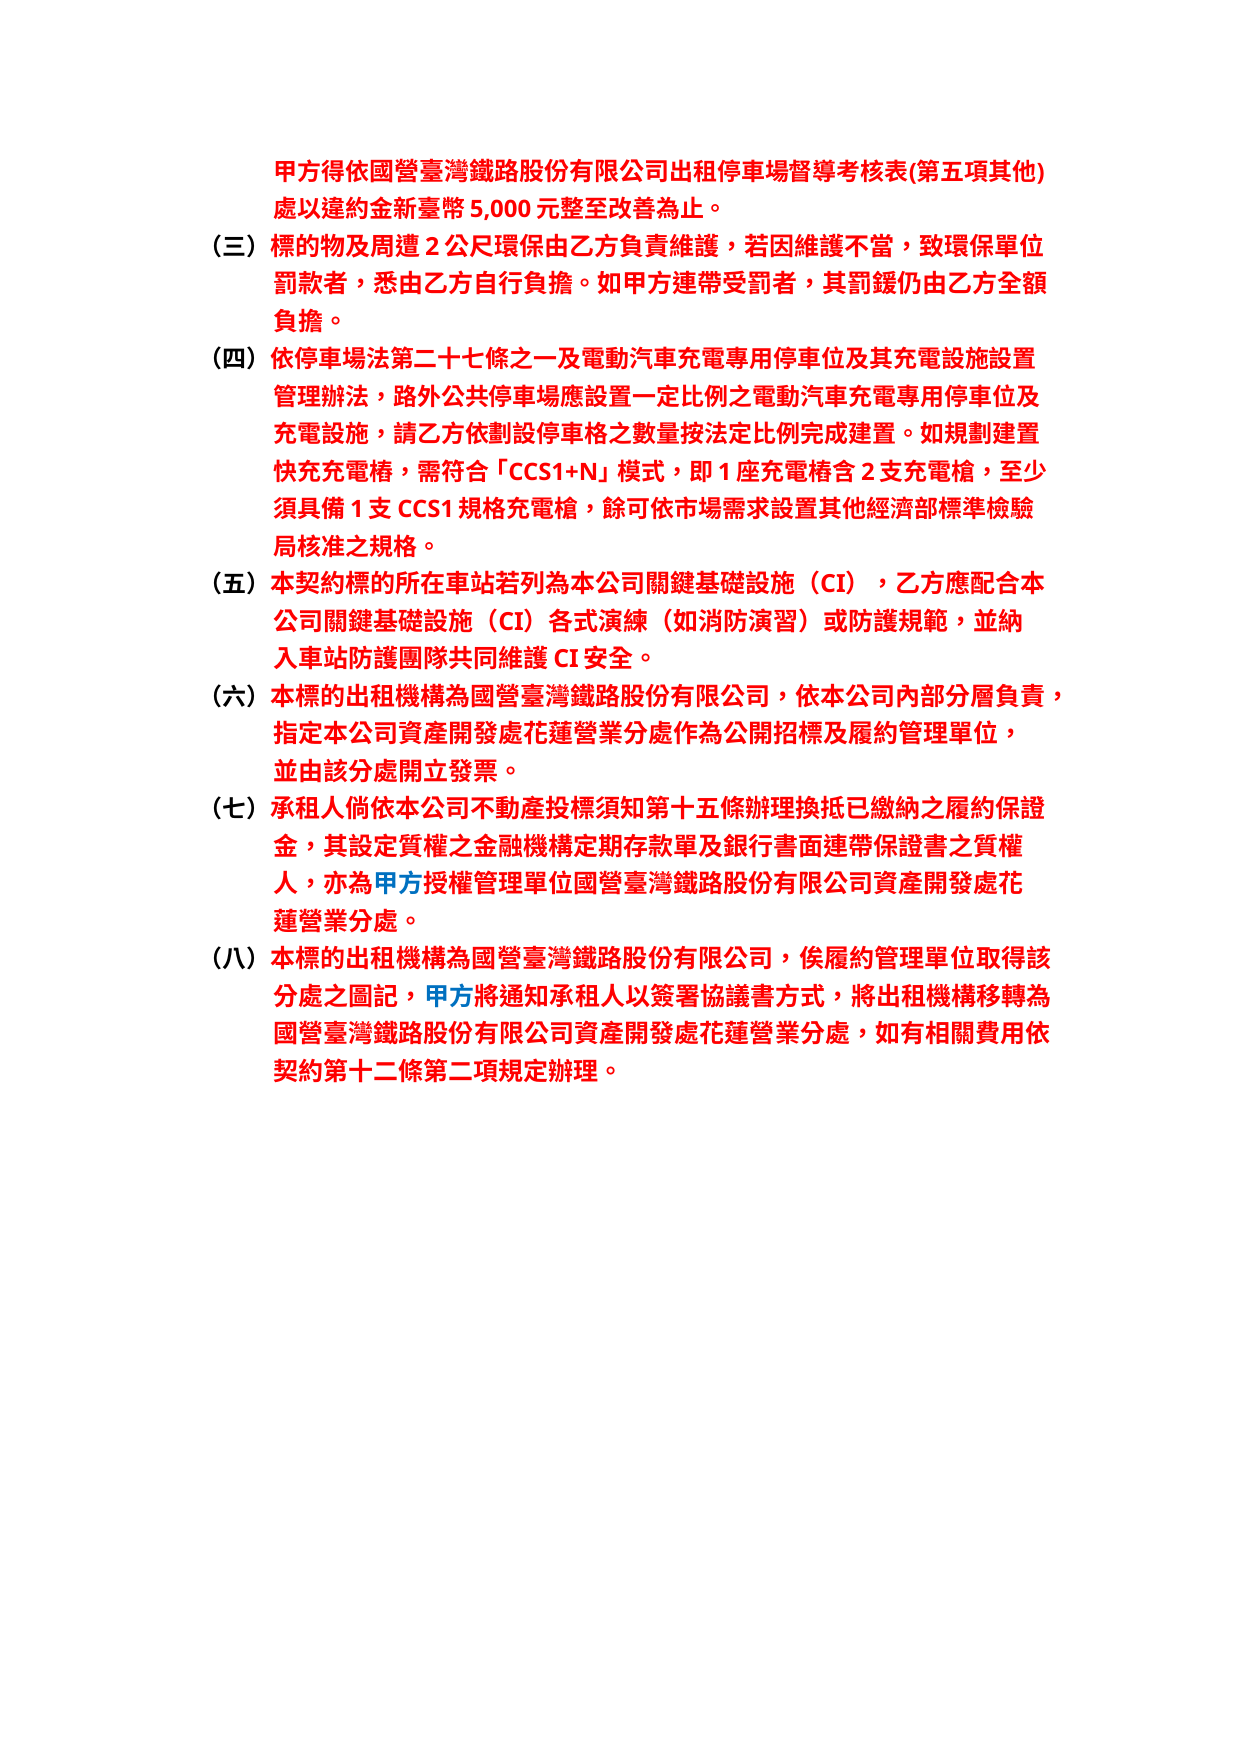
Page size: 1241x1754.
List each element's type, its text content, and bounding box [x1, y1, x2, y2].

list 承租人倘依本公司不動產投標須知第十五條辦理換抵已繳納之履約保證金，其設定質權之金融機構定期存款單及銀行書面連帶保證書之質權人，亦為甲方授權管理單位國營臺灣鐵路股份有限公司資產開發處花蓮營業分處。 [198, 787, 1047, 937]
list 本契約標的所在車站若列為本公司關鍵基礎設施（CI），乙方應配合本公司關鍵基礎設施（CI）各式演練（如消防演習）或防護規範，並納入車站防護團隊共同維護CI安全。 [198, 562, 1047, 675]
list 本標的出租機構為國營臺灣鐵路股份有限公司，俟履約管理單位取得該分處之圖記，甲方將通知承租人以簽署協議書方式，將出租機構移轉為國營臺灣鐵路股份有限公司資產開發處花蓮營業分處，如有相關費用依契約第十二條第二項規定辦理。 [198, 937, 1053, 1087]
list 標的物及周遭2公尺環保由乙方負責維護，若因維護不當，致環保單位罰款者，悉由乙方自行負擔。如甲方連帶受罰者，其罰鍰仍由乙方全額負擔。 [198, 225, 1047, 337]
list 依停車場法第二十七條之一及電動汽車充電專用停車位及其充電設施設置管理辦法，路外公共停車場應設置一定比例之電動汽車充電專用停車位及充電設施，請乙方依劃設停車格之數量按法定比例完成建置。如規劃建置快充充電樁，需符合「CCS1+N」模式，即1座充電樁含2支充電槍，至少須具備1支CCS1規格充電槍，餘可依市場需求設置其他經濟部標準檢驗局核准之規格。 [198, 337, 1047, 562]
list 本標的出租機構為國營臺灣鐵路股份有限公司，依本公司內部分層負責，指定本公司資產開發處花蓮營業分處作為公開招標及履約管理單位，並由該分處開立發票。 [198, 675, 1047, 787]
list 乙方應於契約公證完妥後2個月內負責標的物周邊圍牆(籬)或護欄之建置。施設材質及範圍應以書面(含圖說)申請經甲方同意後方可施作，並負擔建置工程之相關費用，不得向甲方請求任何費用。乙方應於簽約前繳納新臺幣2萬元整作為圍牆(籬)或護欄建置擔保金，俟完工後由甲方驗收完成，始得向甲方申請無息返還，並於租賃期間保持正常使用狀態，如有損壞，乙方應立即負責修復，倘經甲方通知限期修復仍未修復者，視為違約處理，甲方得依國營臺灣鐵路股份有限公司出租停車場督導考核表(第五項其他)處以違約金新臺幣5,000元整至改善為止。 [198, 150, 1047, 225]
